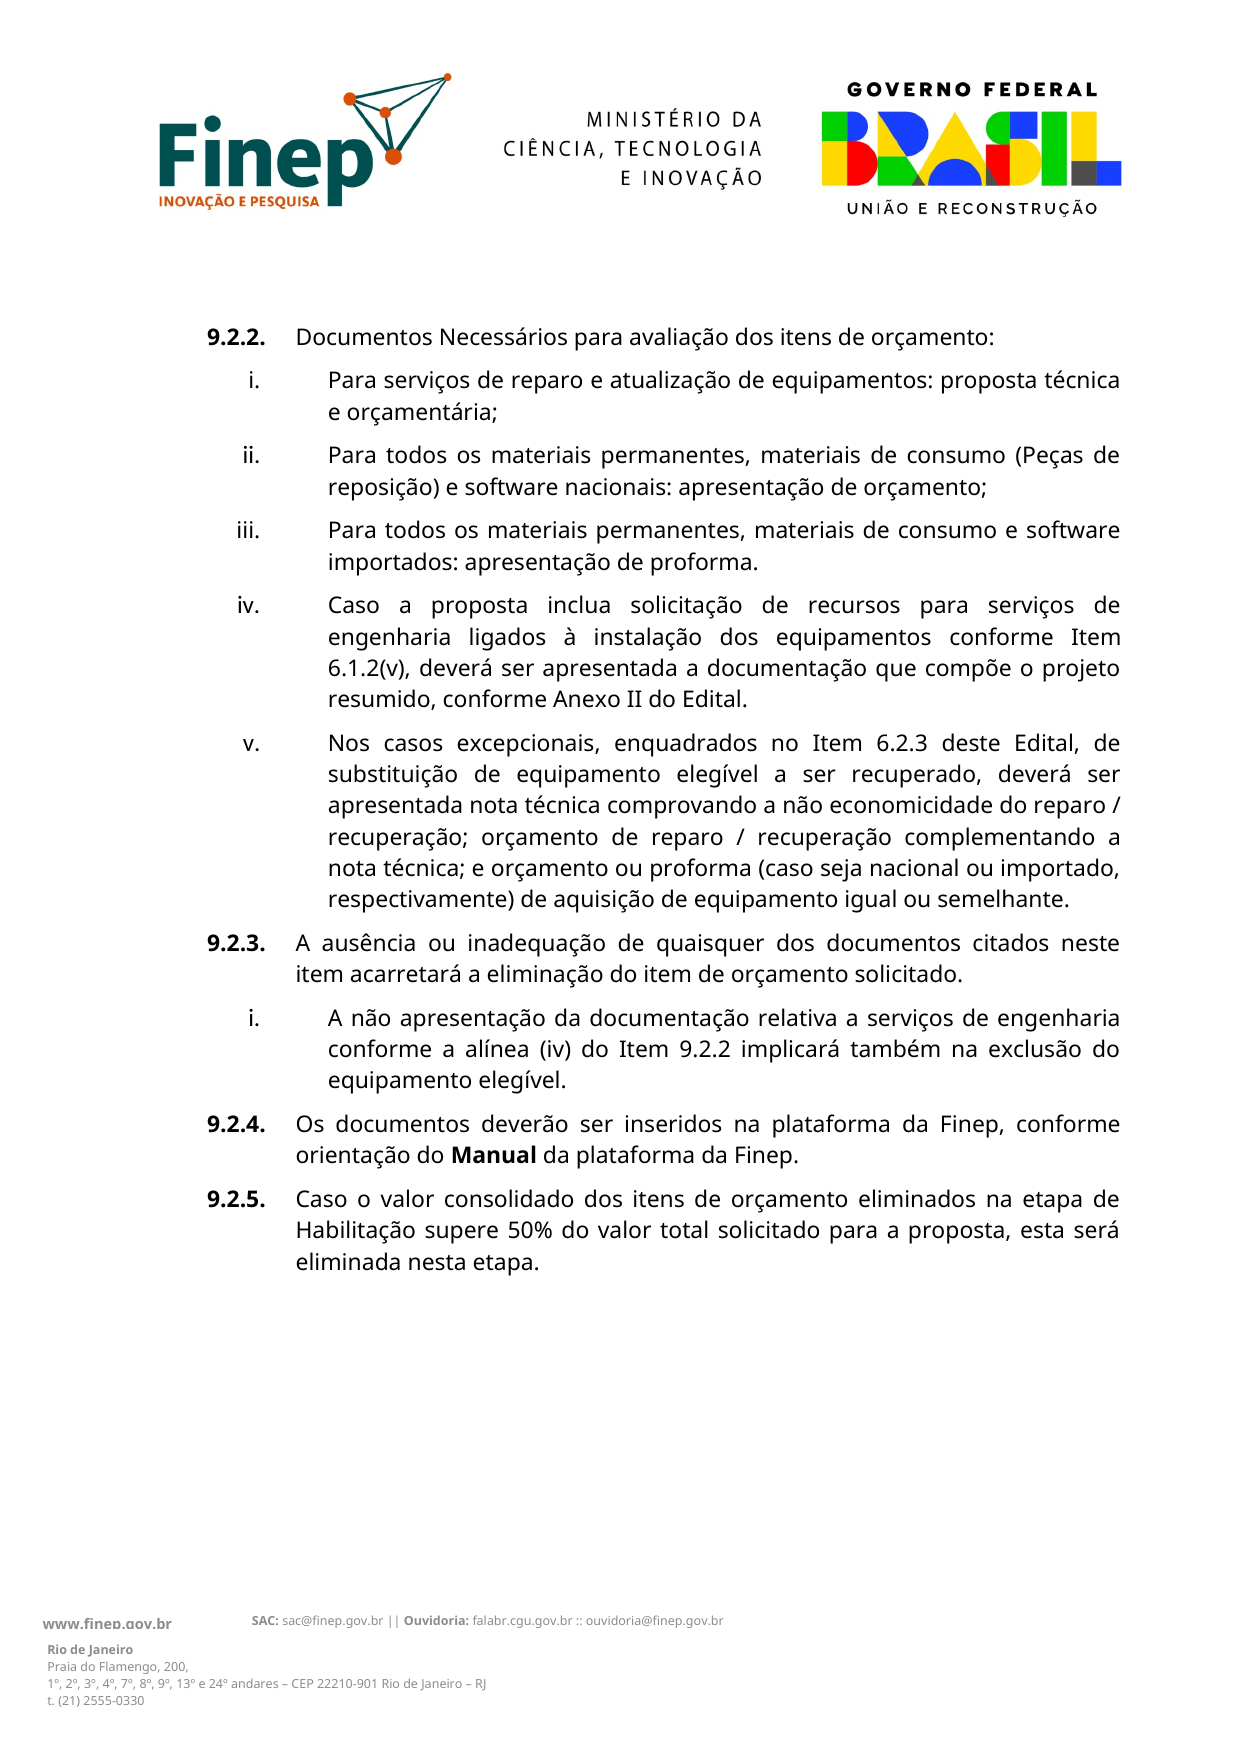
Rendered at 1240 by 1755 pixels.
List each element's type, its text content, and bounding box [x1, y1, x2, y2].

list Para todos os materiais permanentes, materiais de consumo e software importados: apresentação de proforma. [260, 514, 1121, 577]
list Caso o valor consolidado dos itens de orçamento eliminados na etapa de Habilitação supere 50% do valor total solicitado para a proposta, esta será eliminada nesta etapa. [207, 1183, 1121, 1277]
list Documentos Necessários para avaliação dos itens de orçamento: [207, 320, 1121, 352]
list Nos casos excepcionais, enquadrados no Item 6.2.3 deste Edital, de substituição de equipamento elegível a ser recuperado, deverá ser apresentada nota técnica comprovando a não economicidade do reparo / recuperação; orçamento de reparo / recuperação complementando a nota técnica; e orçamento ou proforma (caso seja nacional ou importado, respectivamente) de aquisição de equipamento igual ou semelhante. [260, 727, 1121, 914]
list Para serviços de reparo e atualização de equipamentos: proposta técnica e orçamentária; [260, 364, 1121, 427]
list A ausência ou inadequação de quaisquer dos documentos citados neste item acarretará a eliminação do item de orçamento solicitado. [207, 927, 1121, 989]
list Para todos os materiais permanentes, materiais de consumo (Peças de reposição) e software nacionais: apresentação de orçamento; [260, 439, 1121, 502]
list Caso a proposta inclua solicitação de recursos para serviços de engenharia ligados à instalação dos equipamentos conforme Item 6.1.2(v), deverá ser apresentada a documentação que compõe o projeto resumido, conforme Anexo II do Edital. [260, 589, 1121, 714]
list A não apresentação da documentação relativa a serviços de engenharia conforme a alínea (iv) do Item 9.2.2 implicará também na exclusão do equipamento elegível. [260, 1002, 1121, 1095]
list Os documentos deverão ser inseridos na plataforma da Finep, conforme orientação do Manual da plataforma da Finep. [207, 1108, 1121, 1170]
